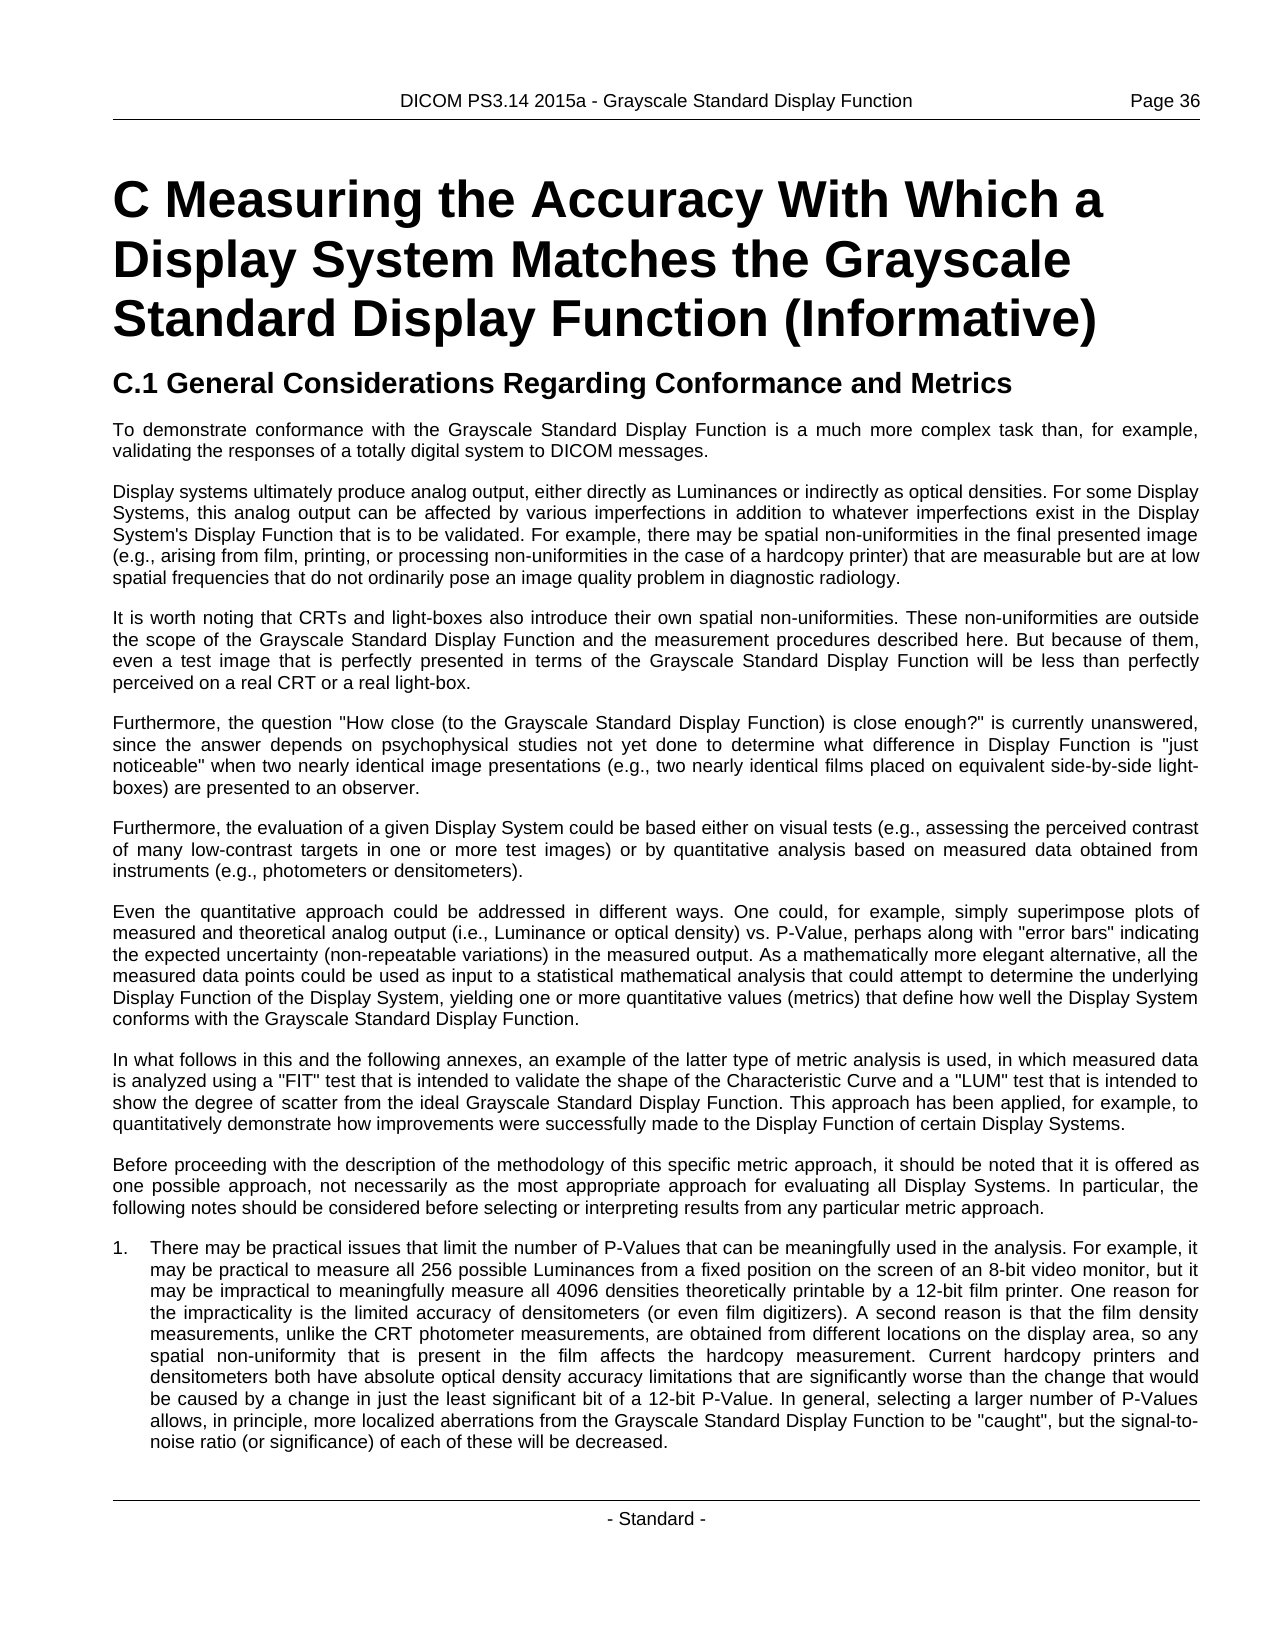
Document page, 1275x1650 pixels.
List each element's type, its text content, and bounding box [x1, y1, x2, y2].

text C Measuring the Accuracy With Which a Display System Matches the Grayscale Standard Display Function (Informative) [112, 169, 1200, 347]
text Even the quantitative approach could be addressed in different ways. One could, for example, simply superimpose plots of measured and theoretical analog output (i.e., Luminance or optical density) vs. P-Value, perhaps along with "error bars" indicating the expected uncertainty (non-repeatable variations) in the measured output. As a mathematically more elegant alternative, all the measured data points could be used as input to a statistical mathematical analysis that could attempt to determine the underlying Display Function of the Display System, yielding one or more quantitative values (metrics) that define how well the Display System conforms with the Grayscale Standard Display Function. [112, 900, 1200, 1030]
text To demonstrate conformance with the Grayscale Standard Display Function is a much more complex task than, for example, validating the responses of a totally digital system to DICOM messages. [112, 418, 1200, 462]
list There may be practical issues that limit the number of P-Values that can be meaningfully used in the analysis. For example, it may be practical to measure all 256 possible Luminances from a fixed position on the screen of an 8-bit video monitor, but it may be impractical to meaningfully measure all 4096 densities theoretically printable by a 12-bit film printer. One reason for the impracticality is the limited accuracy of densitometers (or even film digitizers). A second reason is that the film density measurements, unlike the CRT photometer measurements, are obtained from different locations on the display area, so any spatial non-uniformity that is present in the film affects the hardcopy measurement. Current hardcopy printers and densitometers both have absolute optical density accuracy limitations that are significantly worse than the change that would be caused by a change in just the least significant bit of a 12-bit P-Value. In general, selecting a larger number of P-Values allows, in principle, more localized aberrations from the Grayscale Standard Display Function to be "caught", but the signal-to-noise ratio (or significance) of each of these will be decreased. [112, 1237, 1200, 1453]
text Furthermore, the question "How close (to the Grayscale Standard Display Function) is close enough?" is currently unanswered, since the answer depends on psychophysical studies not yet done to determine what difference in Display Function is "just noticeable" when two nearly identical image presentations (e.g., two nearly identical films placed on equivalent side-by-side light-boxes) are presented to an observer. [112, 712, 1200, 798]
text In what follows in this and the following annexes, an example of the latter type of metric analysis is used, in which measured data is analyzed using a "FIT" test that is intended to validate the shape of the Characteristic Curve and a "LUM" test that is intended to show the degree of scatter from the ideal Grayscale Standard Display Function. This approach has been applied, for example, to quantitatively demonstrate how improvements were successfully made to the Display Function of certain Display Systems. [112, 1048, 1200, 1135]
text Display systems ultimately produce analog output, either directly as Luminances or indirectly as optical densities. For some Display Systems, this analog output can be affected by various imperfections in addition to whatever imperfections exist in the Display System's Display Function that is to be validated. For example, there may be spatial non-uniformities in the final presented image (e.g., arising from film, printing, or processing non-uniformities in the case of a hardcopy printer) that are measurable but are at low spatial frequencies that do not ordinarily pose an image quality problem in diagnostic radiology. [112, 480, 1200, 588]
text Before proceeding with the description of the methodology of this specific metric approach, it should be noted that it is offered as one possible approach, not necessarily as the most appropriate approach for evaluating all Display Systems. In particular, the following notes should be considered before selecting or interpreting results from any particular metric approach. [112, 1153, 1200, 1218]
text Furthermore, the evaluation of a given Display System could be based either on visual tests (e.g., assessing the perceived contrast of many low-contrast targets in one or more test images) or by quantitative analysis based on measured data obtained from instruments (e.g., photometers or densitometers). [112, 817, 1200, 882]
text It is worth noting that CRTs and light-boxes also introduce their own spatial non-uniformities. These non-uniformities are outside the scope of the Grayscale Standard Display Function and the measurement procedures described here. But because of them, even a test image that is perfectly presented in terms of the Grayscale Standard Display Function will be less than perfectly perceived on a real CRT or a real light-box. [112, 607, 1200, 693]
text C.1 General Considerations Regarding Conformance and Metrics [112, 366, 1200, 400]
